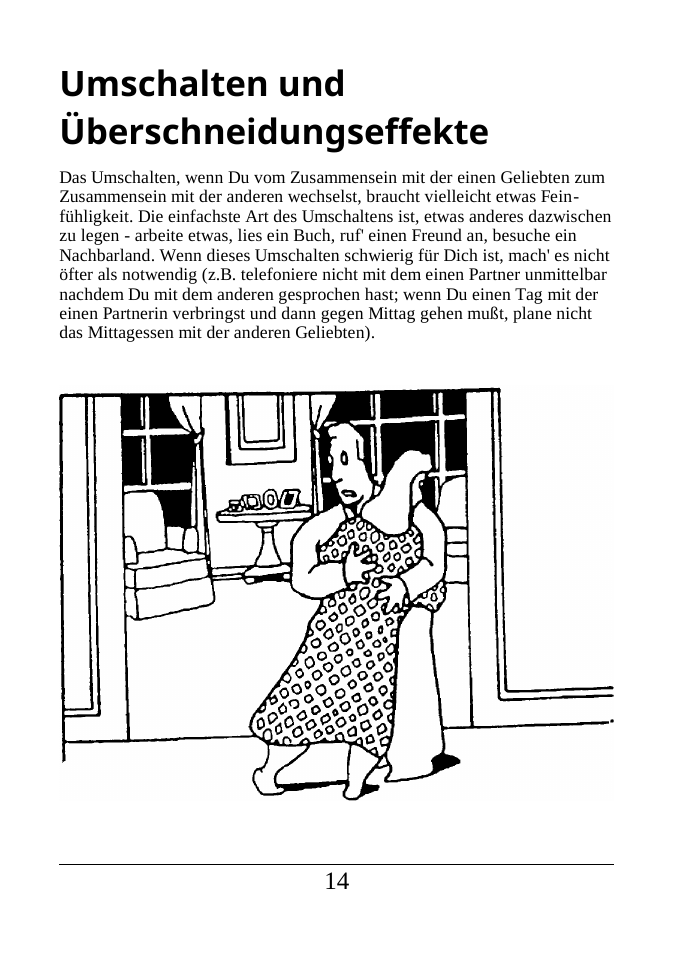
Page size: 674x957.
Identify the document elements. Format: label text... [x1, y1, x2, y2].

subtitle Umschalten und Überschneidungseffekte [59, 59, 614, 155]
text Das Umschalten, wenn Du vom Zusammensein mit der einen Geliebten zum Zusammensein mit der anderen wechselst, braucht vielleicht etwas Fein­fühlig­keit. Die einfachste Art des Umschaltens ist, etwas anderes dazwischen zu le­gen - arbeite etwas, lies ein Buch, ruf' einen Freund an, besuche ein Nach­bar­land. Wenn dieses Umschalten schwierig für Dich ist, mach' es nicht öfter als notwendig (z.B. telefoniere nicht mit dem einen Partner unmittelbar nachdem Du mit dem anderen gesprochen hast; wenn Du einen Tag mit der einen Part­nerin verbringst und dann gegen Mittag gehen mußt, plane nicht das Mit­tag­essen mit der anderen Geliebten). [59, 168, 614, 343]
picture [59, 385, 615, 801]
